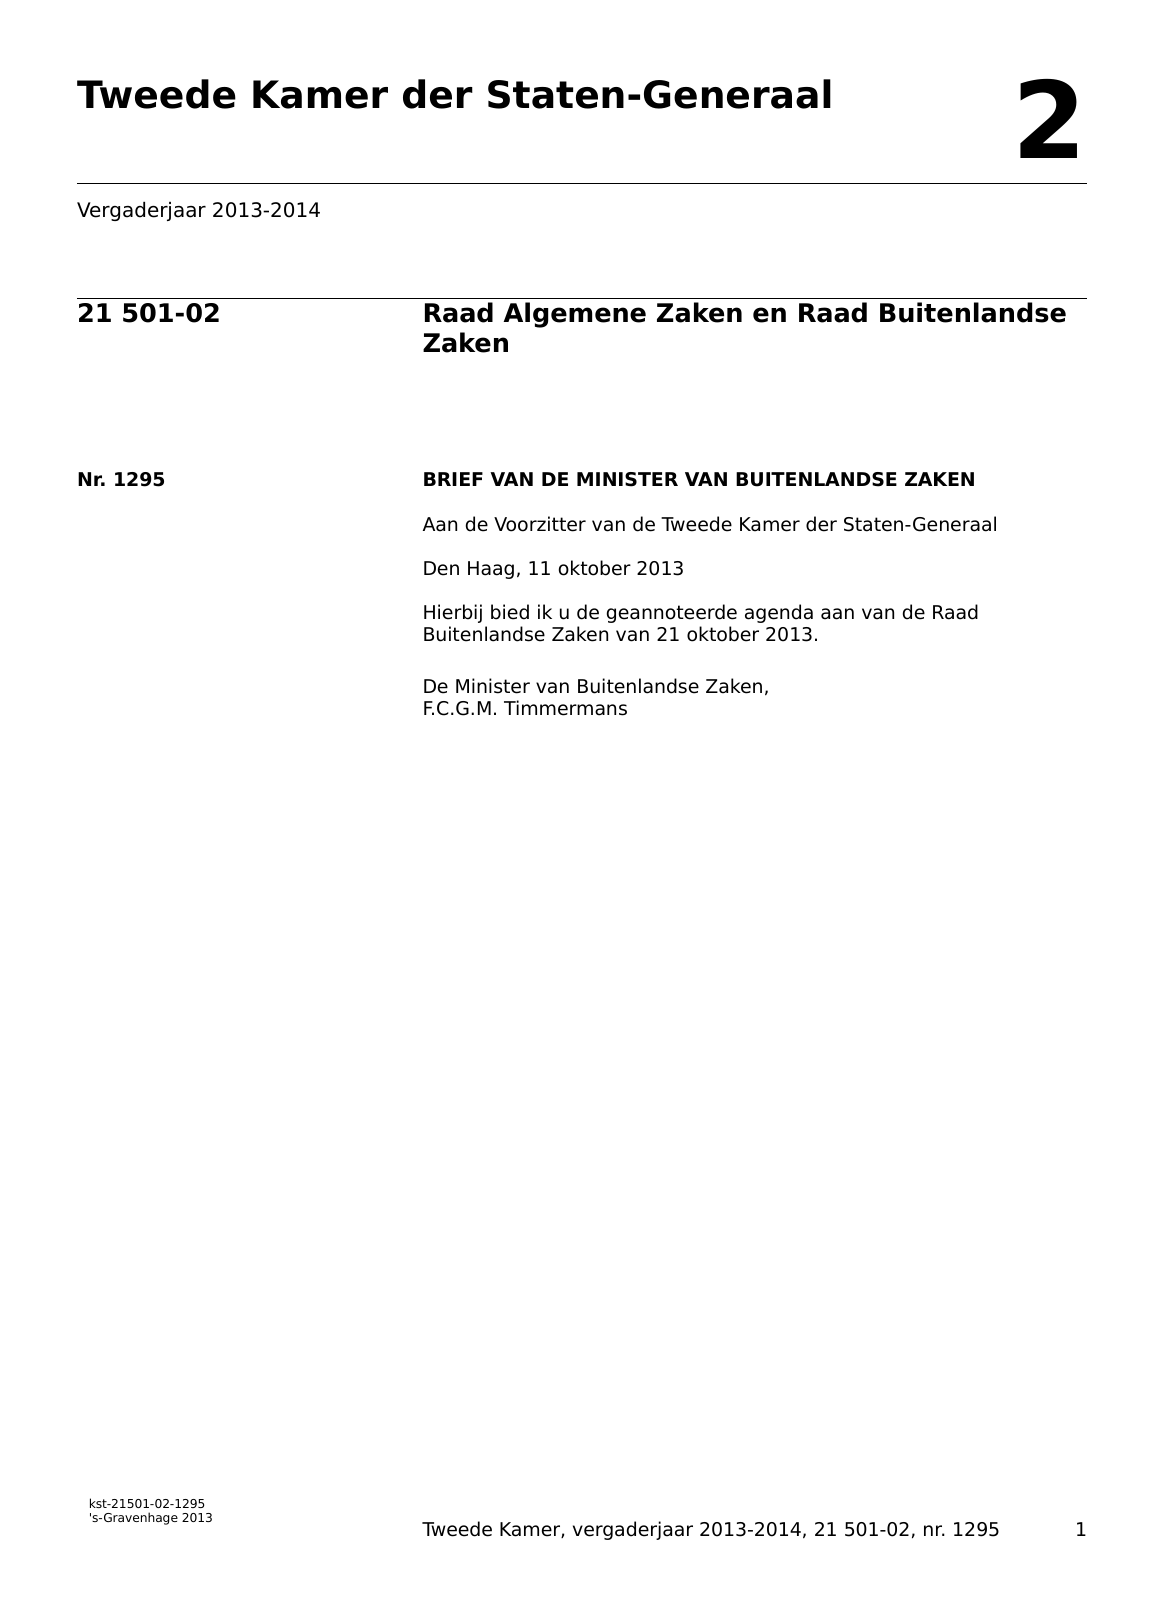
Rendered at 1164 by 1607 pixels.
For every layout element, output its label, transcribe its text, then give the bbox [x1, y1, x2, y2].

text kst-21501-02-1295 [88, 1497, 323, 1511]
text Hierbij bied ik u de geannoteerde agenda aan van de Raad Buitenlandse Zaken van 21 oktober 2013. [422, 602, 1087, 646]
subtitle 21 501-02 Raad Algemene Zaken en Raad Buitenlandse Zaken [77, 299, 1087, 358]
table_header Tweede Kamer der Staten-Generaal [77, 59, 886, 183]
subtitle Nr. 1295 BRIEF VAN DE MINISTER VAN BUITENLANDSE ZAKEN [77, 469, 1087, 491]
table_cell Vergaderjaar 2013-2014 [77, 184, 1087, 298]
table_header 2 [886, 59, 1087, 183]
text De Minister van Buitenlandse Zaken, F.C.G.M. Timmermans [422, 676, 1087, 720]
text Den Haag, 11 oktober 2013 [422, 558, 1087, 580]
text Aan de Voorzitter van de Tweede Kamer der Staten-Generaal [422, 513, 1087, 536]
text 's-Gravenhage 2013 [88, 1511, 323, 1525]
